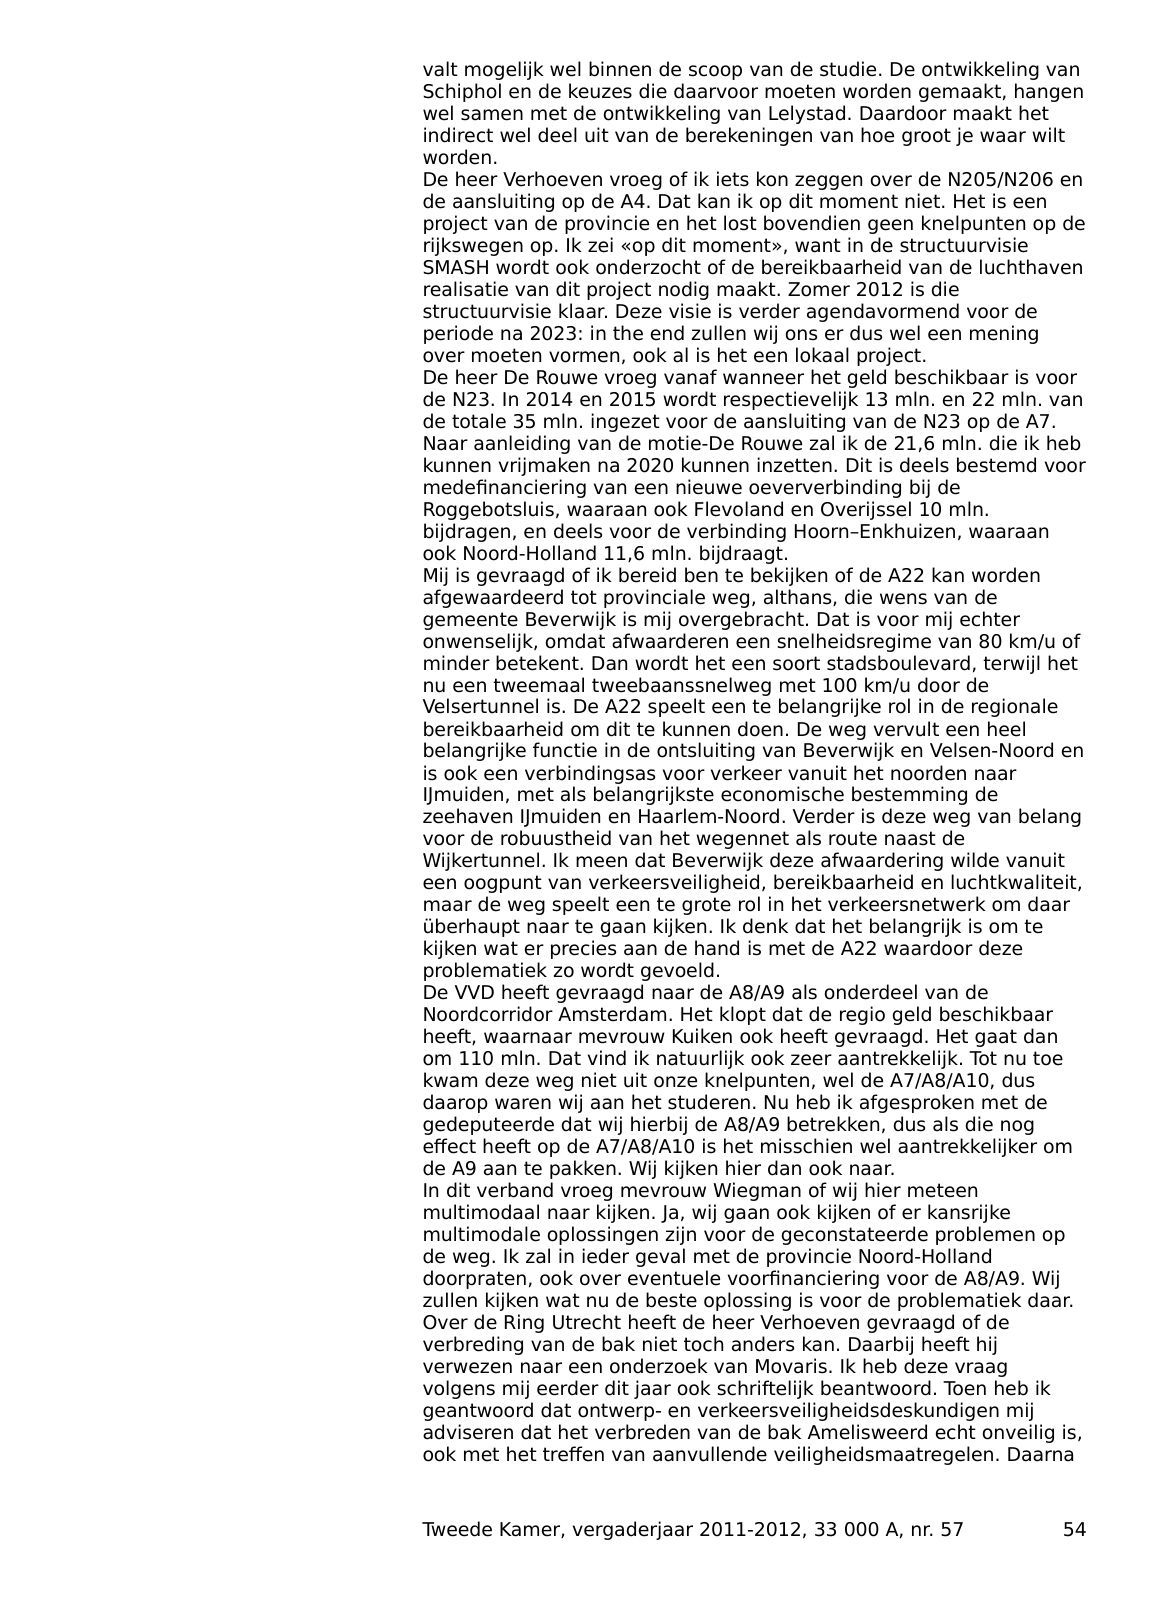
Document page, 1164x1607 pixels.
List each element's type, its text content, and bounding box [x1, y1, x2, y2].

text De heer De Rouwe vroeg vanaf wanneer het geld beschikbaar is voor de N23. In 2014 en 2015 wordt respectievelijk 13 mln. en 22 mln. van de totale 35 mln. ingezet voor de aansluiting van de N23 op de A7. Naar aanleiding van de motie-De Rouwe zal ik de 21,6 mln. die ik heb kunnen vrijmaken na 2020 kunnen inzetten. Dit is deels bestemd voor medefinanciering van een nieuwe oeververbinding bij de Roggebotsluis, waaraan ook Flevoland en Overijssel 10 mln. bijdragen, en deels voor de verbinding Hoorn–Enkhuizen, waaraan ook Noord-Holland 11,6 mln. bijdraagt. [422, 367, 1087, 564]
text valt mogelijk wel binnen de scoop van de studie. De ontwikkeling van Schiphol en de keuzes die daarvoor moeten worden gemaakt, hangen wel samen met de ontwikkeling van Lelystad. Daardoor maakt het indirect wel deel uit van de berekeningen van hoe groot je waar wilt worden. [422, 59, 1087, 169]
text In dit verband vroeg mevrouw Wiegman of wij hier meteen multimodaal naar kijken. Ja, wij gaan ook kijken of er kansrijke multimodale oplossingen zijn voor de geconstateerde problemen op de weg. Ik zal in ieder geval met de provincie Noord-Holland doorpraten, ook over eventuele voorfinanciering voor de A8/A9. Wij zullen kijken wat nu de beste oplossing is voor de problematiek daar. [422, 1180, 1087, 1312]
text De heer Verhoeven vroeg of ik iets kon zeggen over de N205/N206 en de aansluiting op de A4. Dat kan ik op dit moment niet. Het is een project van de provincie en het lost bovendien geen knelpunten op de rijkswegen op. Ik zei «op dit moment», want in de structuurvisie SMASH wordt ook onderzocht of de bereikbaarheid van de luchthaven realisatie van dit project nodig maakt. Zomer 2012 is die structuurvisie klaar. Deze visie is verder agendavormend voor de periode na 2023: in the end zullen wij ons er dus wel een mening over moeten vormen, ook al is het een lokaal project. [422, 169, 1087, 367]
text Mij is gevraagd of ik bereid ben te bekijken of de A22 kan worden afgewaardeerd tot provinciale weg, althans, die wens van de gemeente Beverwijk is mij overgebracht. Dat is voor mij echter onwenselijk, omdat afwaarderen een snelheidsregime van 80 km/u of minder betekent. Dan wordt het een soort stadsboulevard, terwijl het nu een tweemaal tweebaanssnelweg met 100 km/u door de Velsertunnel is. De A22 speelt een te belangrijke rol in de regionale bereikbaarheid om dit te kunnen doen. De weg vervult een heel belangrijke functie in de ontsluiting van Beverwijk en Velsen-Noord en is ook een verbindingsas voor verkeer vanuit het noorden naar IJmuiden, met als belangrijkste economische bestemming de zeehaven IJmuiden en Haarlem-Noord. Verder is deze weg van belang voor de robuustheid van het wegennet als route naast de Wijkertunnel. Ik meen dat Beverwijk deze afwaardering wilde vanuit een oogpunt van verkeersveiligheid, bereikbaarheid en luchtkwaliteit, maar de weg speelt een te grote rol in het verkeersnetwerk om daar überhaupt naar te gaan kijken. Ik denk dat het belangrijk is om te kijken wat er precies aan de hand is met de A22 waardoor deze problematiek zo wordt gevoeld. [422, 564, 1087, 982]
text Over de Ring Utrecht heeft de heer Verhoeven gevraagd of de verbreding van de bak niet toch anders kan. Daarbij heeft hij verwezen naar een onderzoek van Movaris. Ik heb deze vraag volgens mij eerder dit jaar ook schriftelijk beantwoord. Toen heb ik geantwoord dat ontwerp- en verkeersveiligheidsdeskundigen mij adviseren dat het verbreden van de bak Amelisweerd echt onveilig is, ook met het treffen van aanvullende veiligheidsmaatregelen. Daarna [422, 1312, 1087, 1466]
text De VVD heeft gevraagd naar de A8/A9 als onderdeel van de Noordcorridor Amsterdam. Het klopt dat de regio geld beschikbaar heeft, waarnaar mevrouw Kuiken ook heeft gevraagd. Het gaat dan om 110 mln. Dat vind ik natuurlijk ook zeer aantrekkelijk. Tot nu toe kwam deze weg niet uit onze knelpunten, wel de A7/A8/A10, dus daarop waren wij aan het studeren. Nu heb ik afgesproken met de gedeputeerde dat wij hierbij de A8/A9 betrekken, dus als die nog effect heeft op de A7/A8/A10 is het misschien wel aantrekkelijker om de A9 aan te pakken. Wij kijken hier dan ook naar. [422, 982, 1087, 1180]
